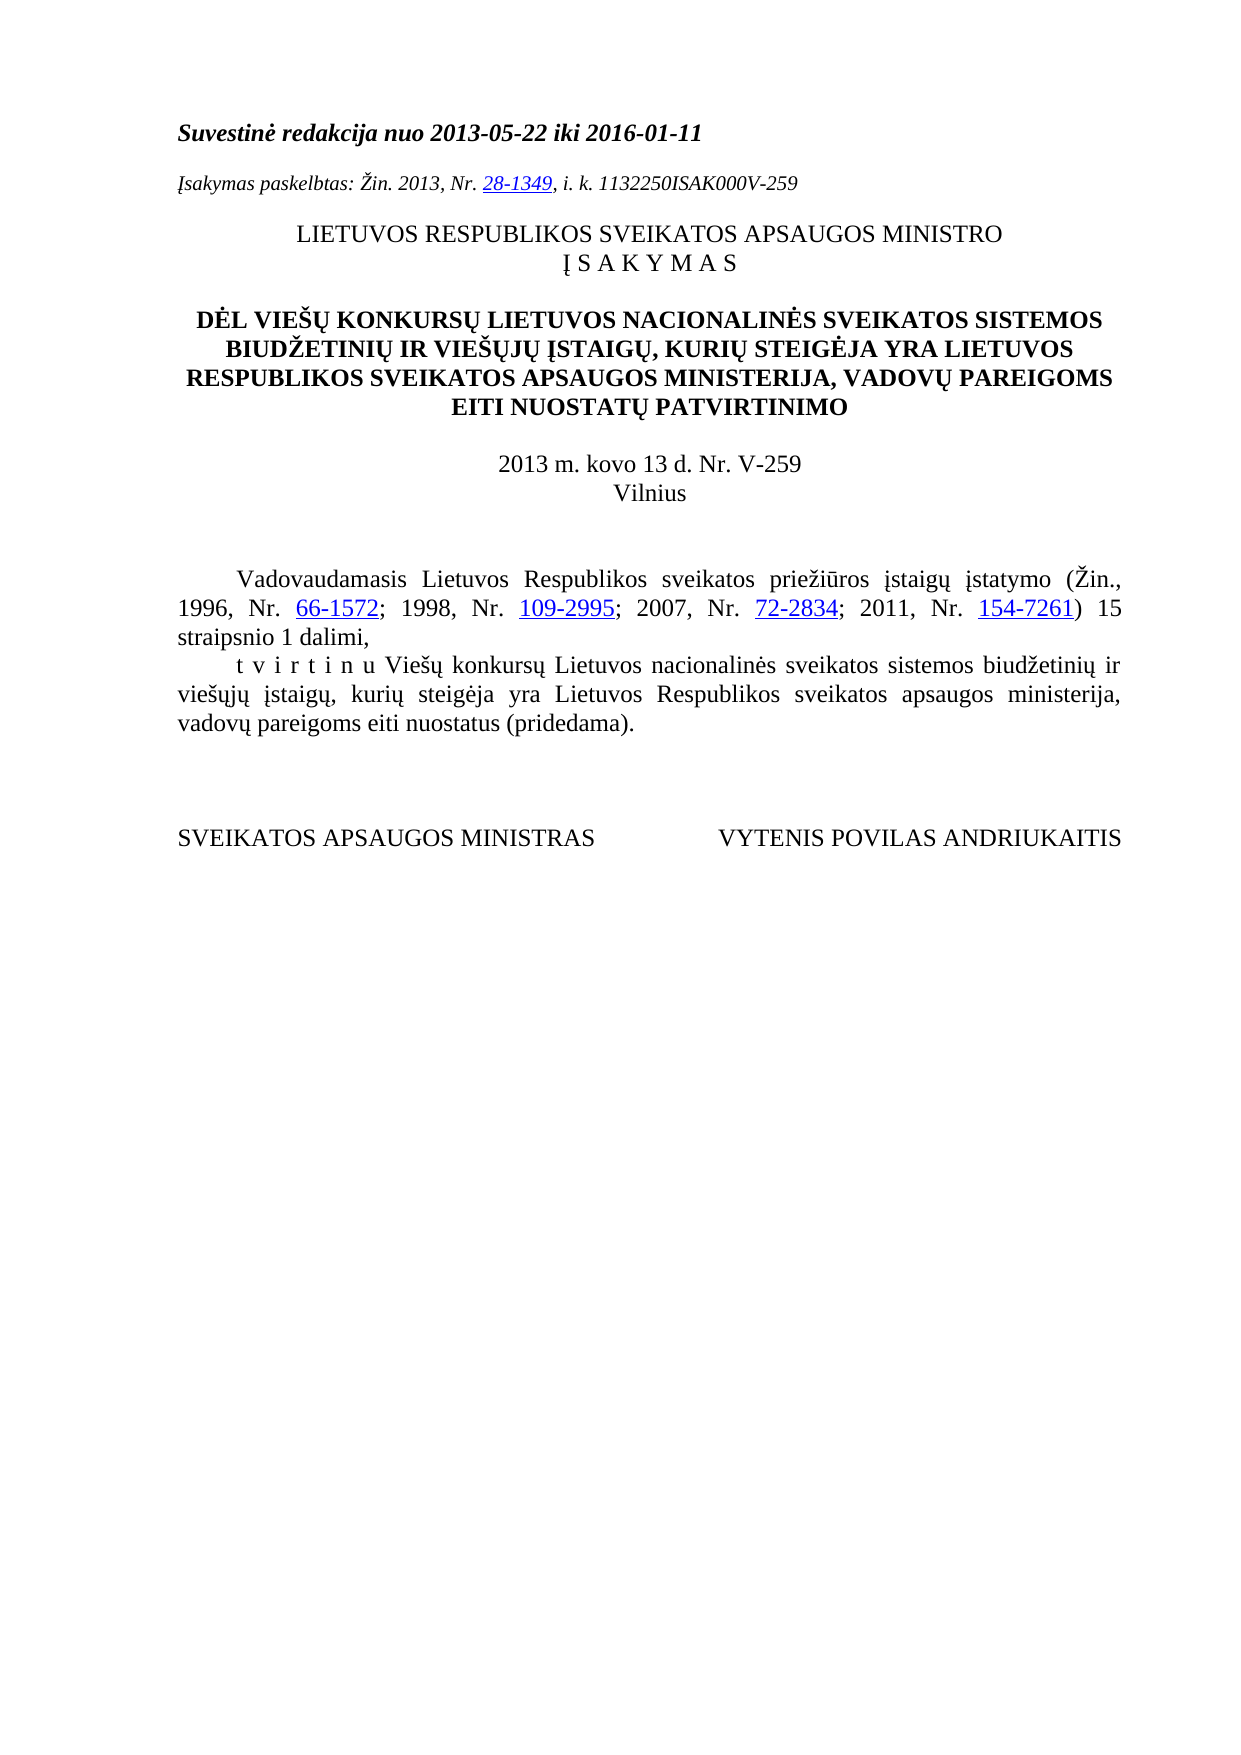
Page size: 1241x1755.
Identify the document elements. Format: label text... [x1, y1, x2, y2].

text Suvestinė redakcija nuo 2013-05-22 iki 2016-01-11 [177, 118, 1122, 147]
text DĖL VIEŠŲ KONKURSŲ LIETUVOS NACIONALINĖS SVEIKATOS SISTEMOS BIUDŽETINIŲ IR VIEŠŲJŲ ĮSTAIGŲ, KURIŲ STEIGĖJA YRA LIETUVOS RESPUBLIKOS SVEIKATOS APSAUGOS MINISTERIJA, VADOVŲ PAREIGOMS EITI NUOSTATŲ PATVIRTINIMO [177, 305, 1122, 420]
text LIETUVOS RESPUBLIKOS SVEIKATOS APSAUGOS MINISTRO [177, 219, 1122, 248]
text Įsakymas paskelbtas: Žin. 2013, Nr. 28-1349, i. k. 1132250ISAK000V-259 [177, 171, 1122, 195]
text Vadovaudamasis Lietuvos Respublikos sveikatos priežiūros įstaigų įstatymo (Žin., 1996, Nr. 66-1572; 1998, Nr. 109-2995; 2007, Nr. 72-2834; 2011, Nr. 154-7261) 15 straipsnio 1 dalimi, [177, 564, 1122, 650]
text 2013 m. kovo 13 d. Nr. V-259 [177, 449, 1122, 478]
text Į S A K Y M A S [177, 248, 1122, 277]
text t v i r t i n u Viešų konkursų Lietuvos nacionalinės sveikatos sistemos biudžetinių ir viešųjų įstaigų, kurių steigėja yra Lietuvos Respublikos sveikatos apsaugos ministerija, vadovų pareigoms eiti nuostatus (pridedama). [177, 650, 1122, 737]
text SVEIKATOS APSAUGOS MINISTRAS VYTENIS POVILAS ANDRIUKAITIS [177, 823, 1122, 852]
text Vilnius [177, 478, 1122, 507]
